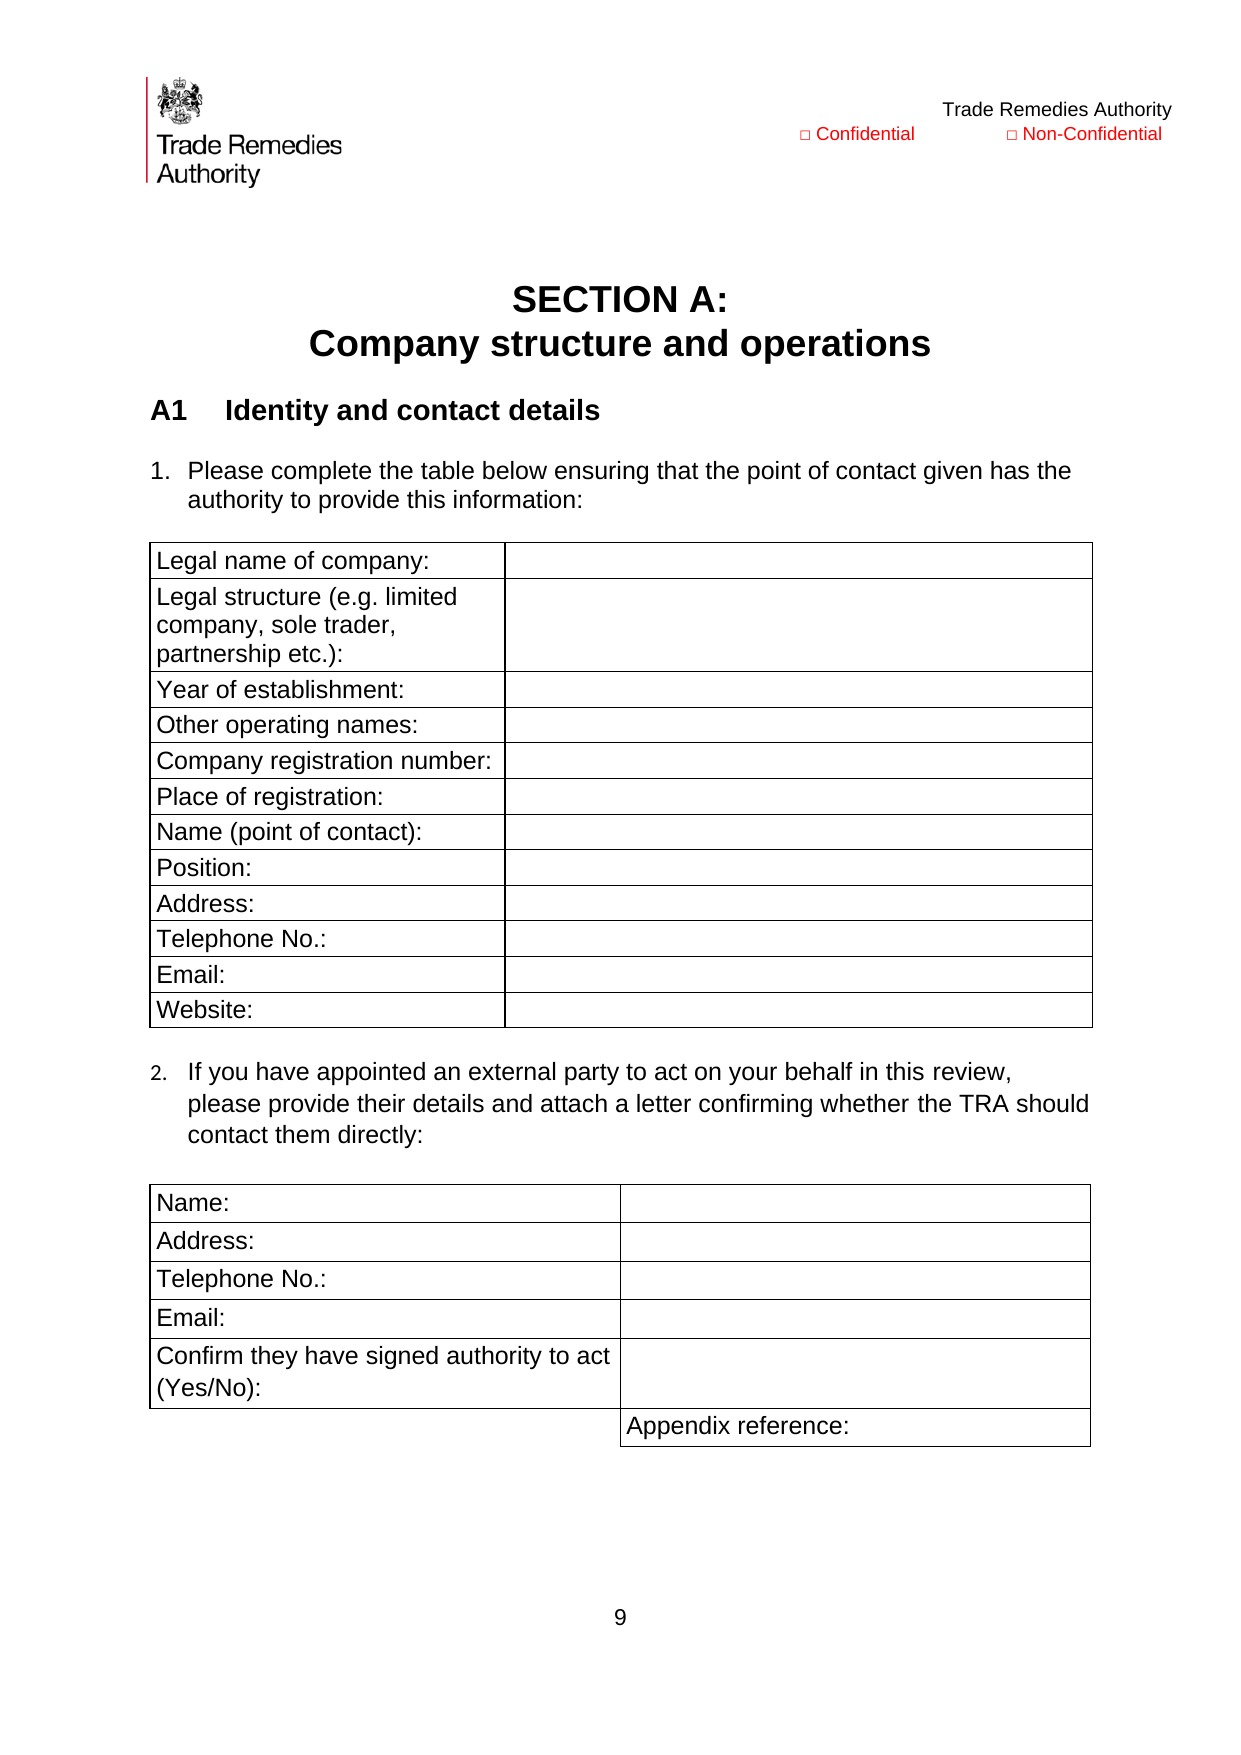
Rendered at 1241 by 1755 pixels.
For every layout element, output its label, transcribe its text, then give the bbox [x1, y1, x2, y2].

table_cell Email: [151, 1300, 620, 1337]
table_cell Legal structure (e.g. limited company, sole trader, partnership etc.): [151, 579, 504, 671]
table_cell [506, 779, 1092, 813]
list Please complete the table below ensuring that the point of contact given has the authority to provide this information: [150, 456, 1090, 513]
list If you have appointed an external party to act on your behalf in this review, please provide their details and attach a letter confirming whether the TRA should contact them directly: [150, 1057, 1090, 1149]
table_cell [506, 815, 1092, 849]
table_cell [506, 957, 1092, 992]
table_cell [506, 708, 1092, 742]
table_cell Other operating names: [151, 708, 504, 742]
table_cell Position: [151, 850, 504, 885]
table_cell [150, 1409, 620, 1446]
table_cell Address: [151, 886, 504, 920]
table_cell Confirm they have signed authority to act (Yes/No): [151, 1339, 620, 1407]
table_cell Year of establishment: [151, 672, 504, 707]
table_cell Appendix reference: [621, 1409, 1090, 1446]
table_header [506, 543, 1092, 578]
table_cell Name (point of contact): [151, 815, 504, 849]
table_cell [506, 672, 1092, 707]
table_cell [621, 1300, 1090, 1337]
table_cell Email: [151, 957, 504, 992]
table_cell Company registration number: [151, 743, 504, 778]
table_cell [621, 1262, 1090, 1299]
table_cell [506, 579, 1092, 671]
table_cell Address: [151, 1223, 620, 1261]
table_cell Place of registration: [151, 779, 504, 813]
table_header Name: [151, 1185, 620, 1222]
table_header [621, 1185, 1090, 1222]
table_header Legal name of company: [151, 543, 504, 578]
subtitle SECTION A: Company structure and operations [150, 278, 1090, 364]
table_cell Telephone No.: [151, 921, 504, 956]
table_cell [506, 743, 1092, 778]
table_cell [506, 921, 1092, 956]
table_cell [506, 850, 1092, 885]
subtitle A1 Identity and contact details [150, 393, 1090, 426]
table_cell [506, 993, 1092, 1027]
table_cell [621, 1223, 1090, 1261]
table_cell Website: [151, 993, 504, 1027]
table_cell Telephone No.: [151, 1262, 620, 1299]
table_cell [621, 1339, 1090, 1407]
table_cell [506, 886, 1092, 920]
